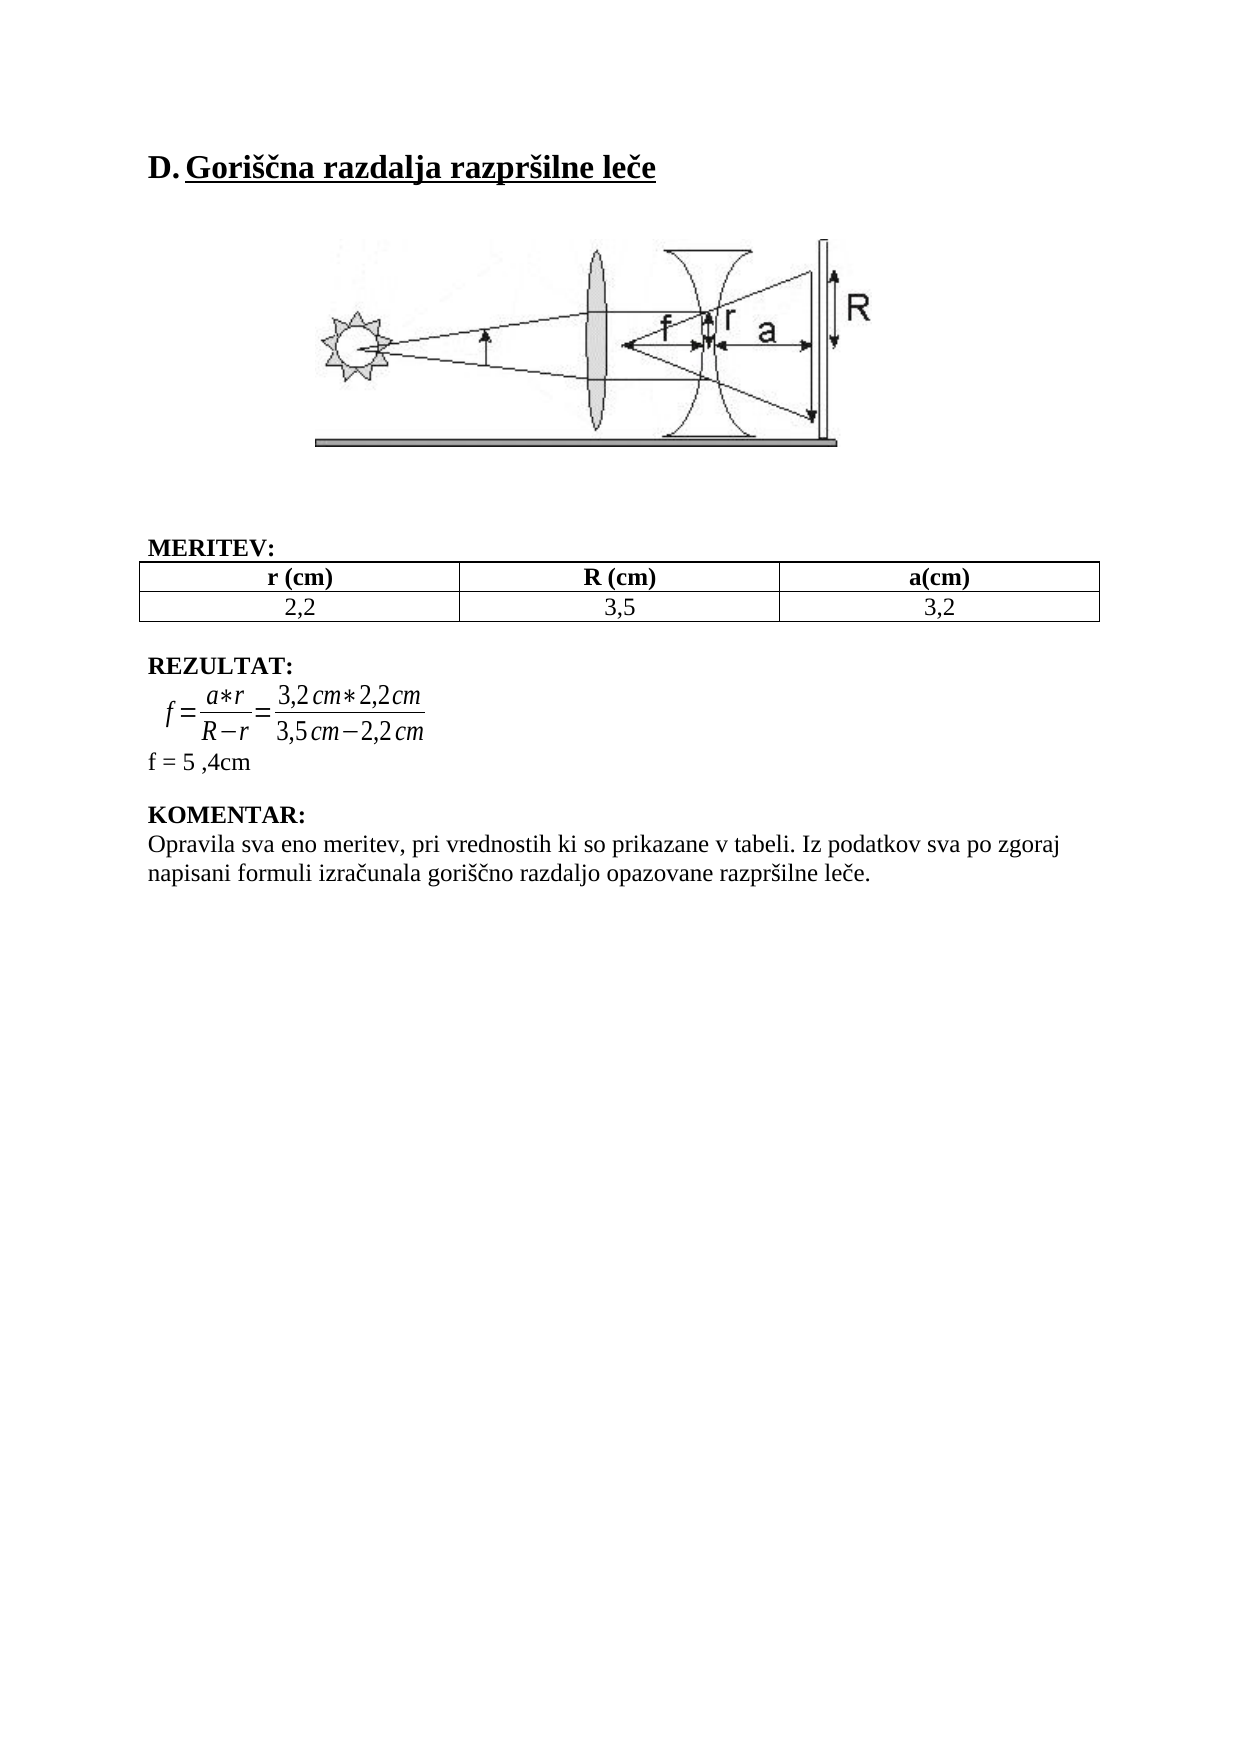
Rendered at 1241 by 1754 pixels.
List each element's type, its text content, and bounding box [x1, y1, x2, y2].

table_header R (cm) [460, 563, 779, 591]
text KOMENTAR: [148, 800, 1093, 829]
picture [315, 239, 872, 447]
subtitle Opravila sva eno meritev, pri vrednostih ki so prikazane v tabeli. Iz podatkov sva po zgoraj napisani formuli izračunala goriščno razdaljo opazovane razpršilne leče. [148, 829, 1093, 887]
table_cell 3,2 [780, 592, 1099, 621]
table_cell 2,2 [140, 592, 459, 621]
table_header a(cm) [780, 563, 1099, 591]
text f = 5 ,4cm [148, 747, 1093, 776]
table_cell 3,5 [460, 592, 779, 621]
table_header r (cm) [140, 563, 459, 591]
text REZULTAT: [148, 651, 1093, 679]
text MERITEV: [148, 533, 1093, 561]
subtitle Goriščna razdalja razpršilne leče [148, 148, 1093, 186]
